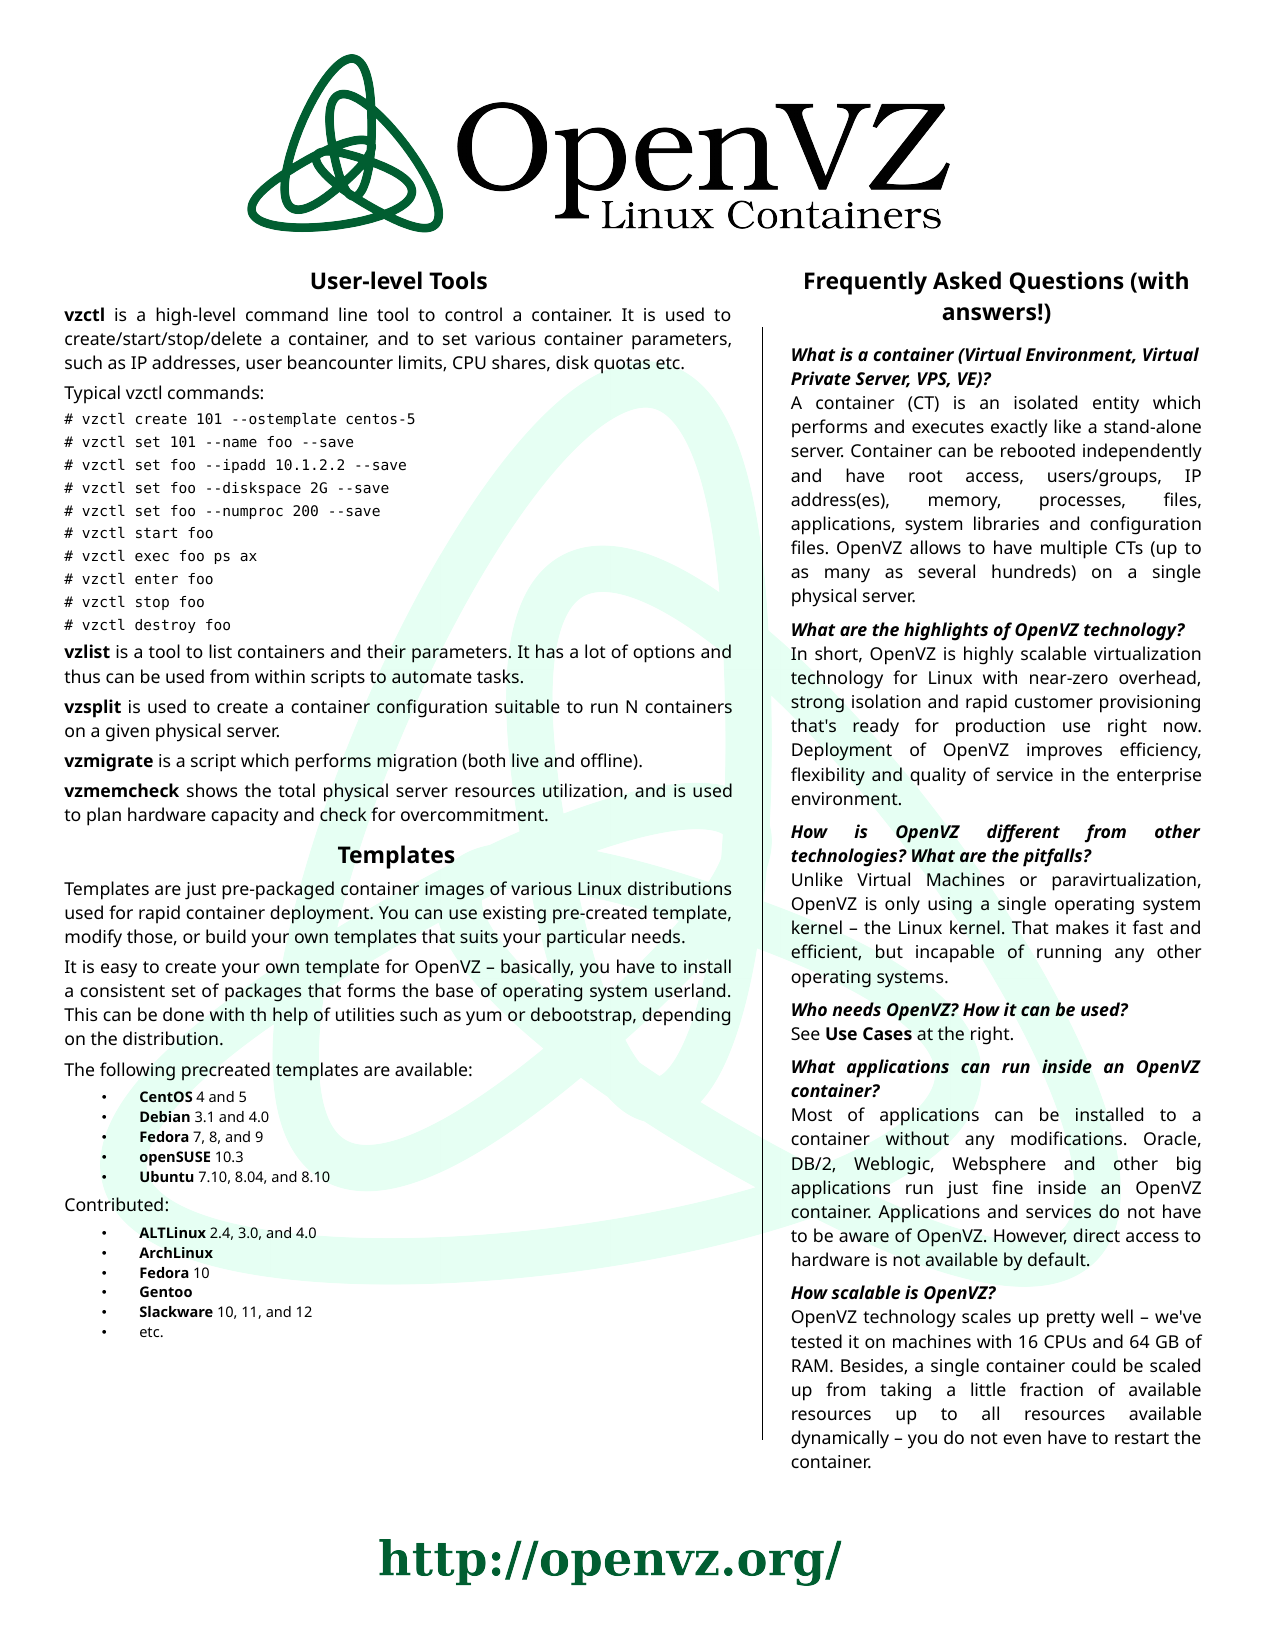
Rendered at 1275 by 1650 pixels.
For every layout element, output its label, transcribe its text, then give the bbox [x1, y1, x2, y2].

text vzsplit is used to create a container configuration suitable to run N containers on a given physical server. [64, 694, 733, 742]
text # vzctl destroy foo [64, 617, 733, 634]
list etc. [102, 1322, 733, 1342]
list CentOS 4 and 5 [102, 1087, 733, 1107]
list Slackware 10, 11, and 12 [102, 1302, 733, 1322]
text The following precreated templates are available: [64, 1057, 733, 1081]
list Gentoo [102, 1282, 733, 1302]
list ArchLinux [102, 1242, 733, 1262]
text # vzctl stop foo [64, 594, 733, 611]
text # vzctl set foo --numproc 200 --save [64, 502, 733, 519]
text Frequently Asked Questions (with answers!) [791, 265, 1202, 327]
text In short, OpenVZ is highly scalable virtualization technology for Linux with near-zero overhead, strong isolation and rapid customer provisioning that's ready for production use right now. Deployment of OpenVZ improves efficiency, flexibility and quality of service in the enterprise environment. [791, 641, 1202, 810]
picture [763, 423, 1011, 1224]
text # vzctl set foo --ipadd 10.1.2.2 --save [64, 457, 733, 473]
text vzmemcheck shows the total physical server resources utilization, and is used to plan hardware capacity and check for over­commitment. [64, 778, 733, 827]
text # vzctl enter foo [64, 571, 733, 588]
text vzmigrate is a script which performs migration (both live and offline). [64, 748, 733, 773]
list openSUSE 10.3 [102, 1147, 733, 1167]
text Typical vzctl commands: [64, 381, 733, 405]
text User-level Tools [64, 265, 733, 296]
text How is OpenVZ different from other technologies? What are the pitfalls? [791, 819, 1202, 867]
text # vzctl exec foo ps ax [64, 548, 733, 565]
text A container (CT) is an isolated entity which performs and executes exactly like a stand-alone server. Container can be rebooted independently and have root access, users/groups, IP address(es), memory, processes, files, applications, system libraries and configuration files. OpenVZ allows to have multiple CTs (up to as many as several hundreds) on a single physical server. [791, 391, 1202, 608]
list Fedora 10 [102, 1262, 733, 1282]
text It is easy to create your own template for OpenVZ – basically, you have to install a consistent set of packages that forms the base of operating system userland. This can be done with th help of utilities such as yum or debootstrap, depending on the distribution. [64, 954, 733, 1051]
list Debian 3.1 and 4.0 [102, 1107, 733, 1127]
text # vzctl set 101 --name foo --save [64, 434, 733, 451]
text Unlike Virtual Machines or paravirtualization, OpenVZ is only using a single operating system kernel – the Linux kernel. That makes it fast and efficient, but incapable of running any other operating systems. [791, 867, 1202, 988]
text See Use Cases at the right. [791, 1021, 1202, 1046]
text What are the highlights of OpenVZ technology? [791, 617, 1202, 641]
text # vzctl start foo [64, 525, 733, 542]
text # vzctl set foo --diskspace 2G --save [64, 479, 733, 496]
text Who needs OpenVZ? How it can be used? [791, 997, 1202, 1021]
picture [379, 1539, 842, 1586]
text Contributed: [64, 1192, 733, 1217]
picture [210, 423, 762, 1224]
text OpenVZ technology scales up pretty well – we've tested it on machines with 16 CPUs and 64 GB of RAM. Besides, a single container could be scaled up from taking a little fraction of available resources up to all resources available dynamically – you do not even have to restart the container. [791, 1305, 1202, 1474]
list Ubuntu 7.10, 8.04, and 8.10 [102, 1167, 733, 1187]
text # vzctl create 101 --ostemplate centos-5 [64, 411, 733, 428]
text vzctl is a high-level command line tool to control a container. It is used to create/start/stop/delete a container, and to set various container parameters, such as IP addresses, user beancounter limits, CPU shares, disk quotas etc. [64, 302, 733, 375]
text What is a container (Virtual Environment, Virtual Private Server, VPS, VE)? [791, 342, 1202, 391]
text How scalable is OpenVZ? [791, 1281, 1202, 1305]
text Templates [64, 839, 733, 870]
picture [247, 54, 974, 239]
text What applications can run inside an OpenVZ container? [791, 1054, 1202, 1103]
list ALTLinux 2.4, 3.0, and 4.0 [102, 1223, 733, 1242]
text Templates are just pre-packaged container images of various Linux distributions used for rapid container deployment. You can use existing pre-created template, modify those, or build your own templates that suits your particular needs. [64, 876, 733, 948]
text Most of applications can be installed to a container without any modifications. Oracle, DB/2, Weblogic, Websphere and other big applications run just fine inside an OpenVZ container. Applications and services do not have to be aware of OpenVZ. However, direct access to hardware is not available by default. [791, 1103, 1202, 1272]
text vzlist is a tool to list containers and their parameters. It has a lot of options and thus can be used from within scripts to automate tasks. [64, 640, 733, 688]
list Fedora 7, 8, and 9 [102, 1127, 733, 1147]
